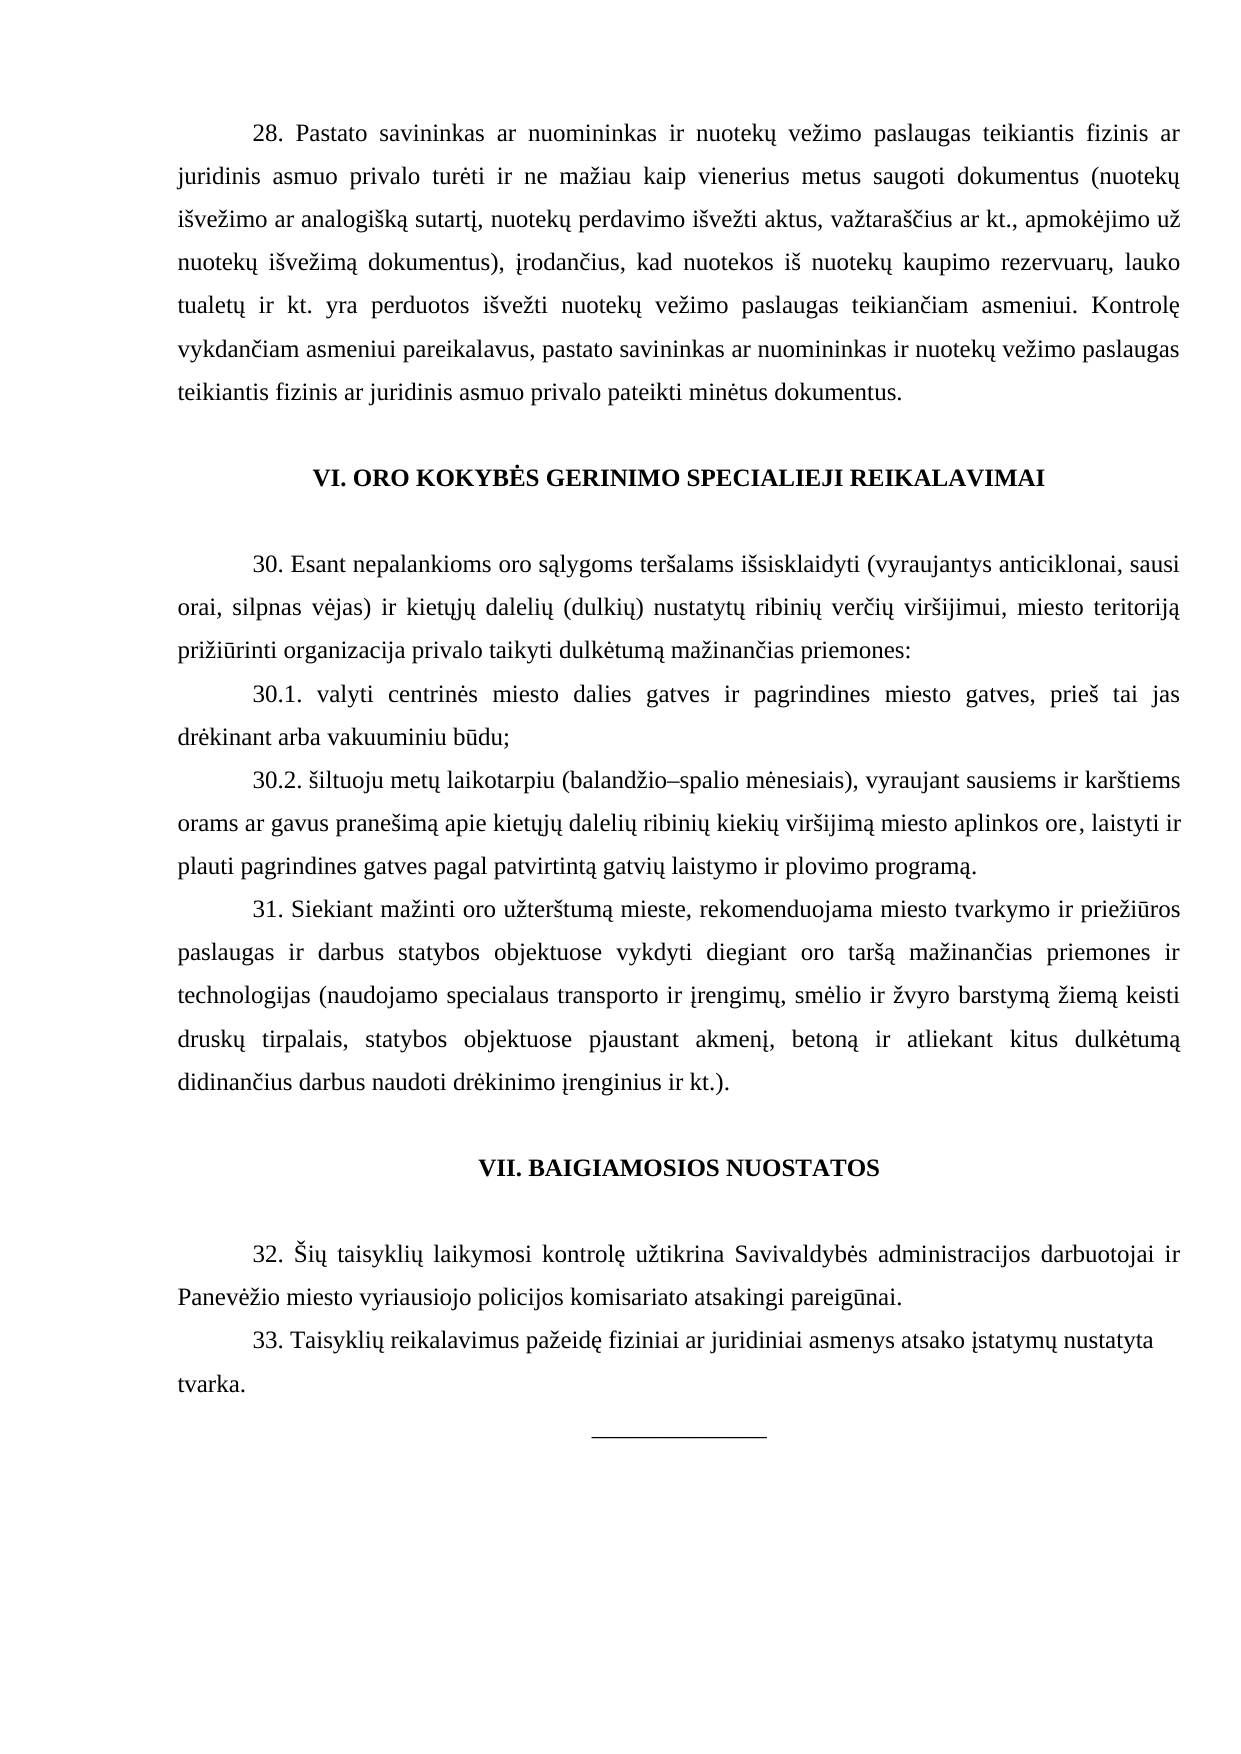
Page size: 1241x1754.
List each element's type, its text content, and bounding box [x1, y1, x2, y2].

text ______________ [177, 1412, 1181, 1441]
text 30.2. šiltuoju metų laikotarpiu (balandžio–spalio mėnesiais), vyraujant sausiems ir karštiems orams ar gavus pranešimą apie kietųjų dalelių ribinių kiekių viršijimą miesto aplinkos ore, laistyti ir plauti pagrindines gatves pagal patvirtintą gatvių laistymo ir plovimo programą. [177, 765, 1181, 880]
text 32. Šių taisyklių laikymosi kontrolę užtikrina Savivaldybės administracijos darbuotojai ir Panevėžio miesto vyriausiojo policijos komisariato atsakingi pareigūnai. [177, 1239, 1181, 1311]
text 28. Pastato savininkas ar nuomininkas ir nuotekų vežimo paslaugas teikiantis fizinis ar juridinis asmuo privalo turėti ir ne mažiau kaip vienerius metus saugoti dokumentus (nuotekų išvežimo ar analogišką sutartį, nuotekų perdavimo išvežti aktus, važtaraščius ar kt., apmokėjimo už nuotekų išvežimą dokumentus), įrodančius, kad nuotekos iš nuotekų kaupimo rezervuarų, lauko tualetų ir kt. yra perduotos išvežti nuotekų vežimo paslaugas teikiančiam asmeniui. Kontrolę vykdančiam asmeniui pareikalavus, pastato savininkas ar nuomininkas ir nuotekų vežimo paslaugas teikiantis fizinis ar juridinis asmuo privalo pateikti minėtus dokumentus. [177, 118, 1181, 406]
text VI. ORO KOKYBĖS GERINIMO SPECIALIEJI REIKALAVIMAI [177, 463, 1181, 492]
text VII. BAIGIAMOSIOS NUOSTATOS [177, 1153, 1181, 1182]
text 30.1. valyti centrinės miesto dalies gatves ir pagrindines miesto gatves, prieš tai jas drėkinant arba vakuuminiu būdu; [177, 679, 1181, 751]
text 31. Siekiant mažinti oro užterštumą mieste, rekomenduojama miesto tvarkymo ir priežiūros paslaugas ir darbus statybos objektuose vykdyti diegiant oro taršą mažinančias priemones ir technologijas (naudojamo specialaus transporto ir įrengimų, smėlio ir žvyro barstymą žiemą keisti druskų tirpalais, statybos objektuose pjaustant akmenį, betoną ir atliekant kitus dulkėtumą didinančius darbus naudoti drėkinimo įrenginius ir kt.). [177, 894, 1181, 1096]
text 30. Esant nepalankioms oro sąlygoms teršalams išsisklaidyti (vyraujantys anticiklonai, sausi orai, silpnas vėjas) ir kietųjų dalelių (dulkių) nustatytų ribinių verčių viršijimui, miesto teritoriją prižiūrinti organizacija privalo taikyti dulkėtumą mažinančias priemones: [177, 549, 1181, 664]
text 33. Taisyklių reikalavimus pažeidę fiziniai ar juridiniai asmenys atsako įstatymų nustatyta tvarka. [177, 1326, 1181, 1397]
